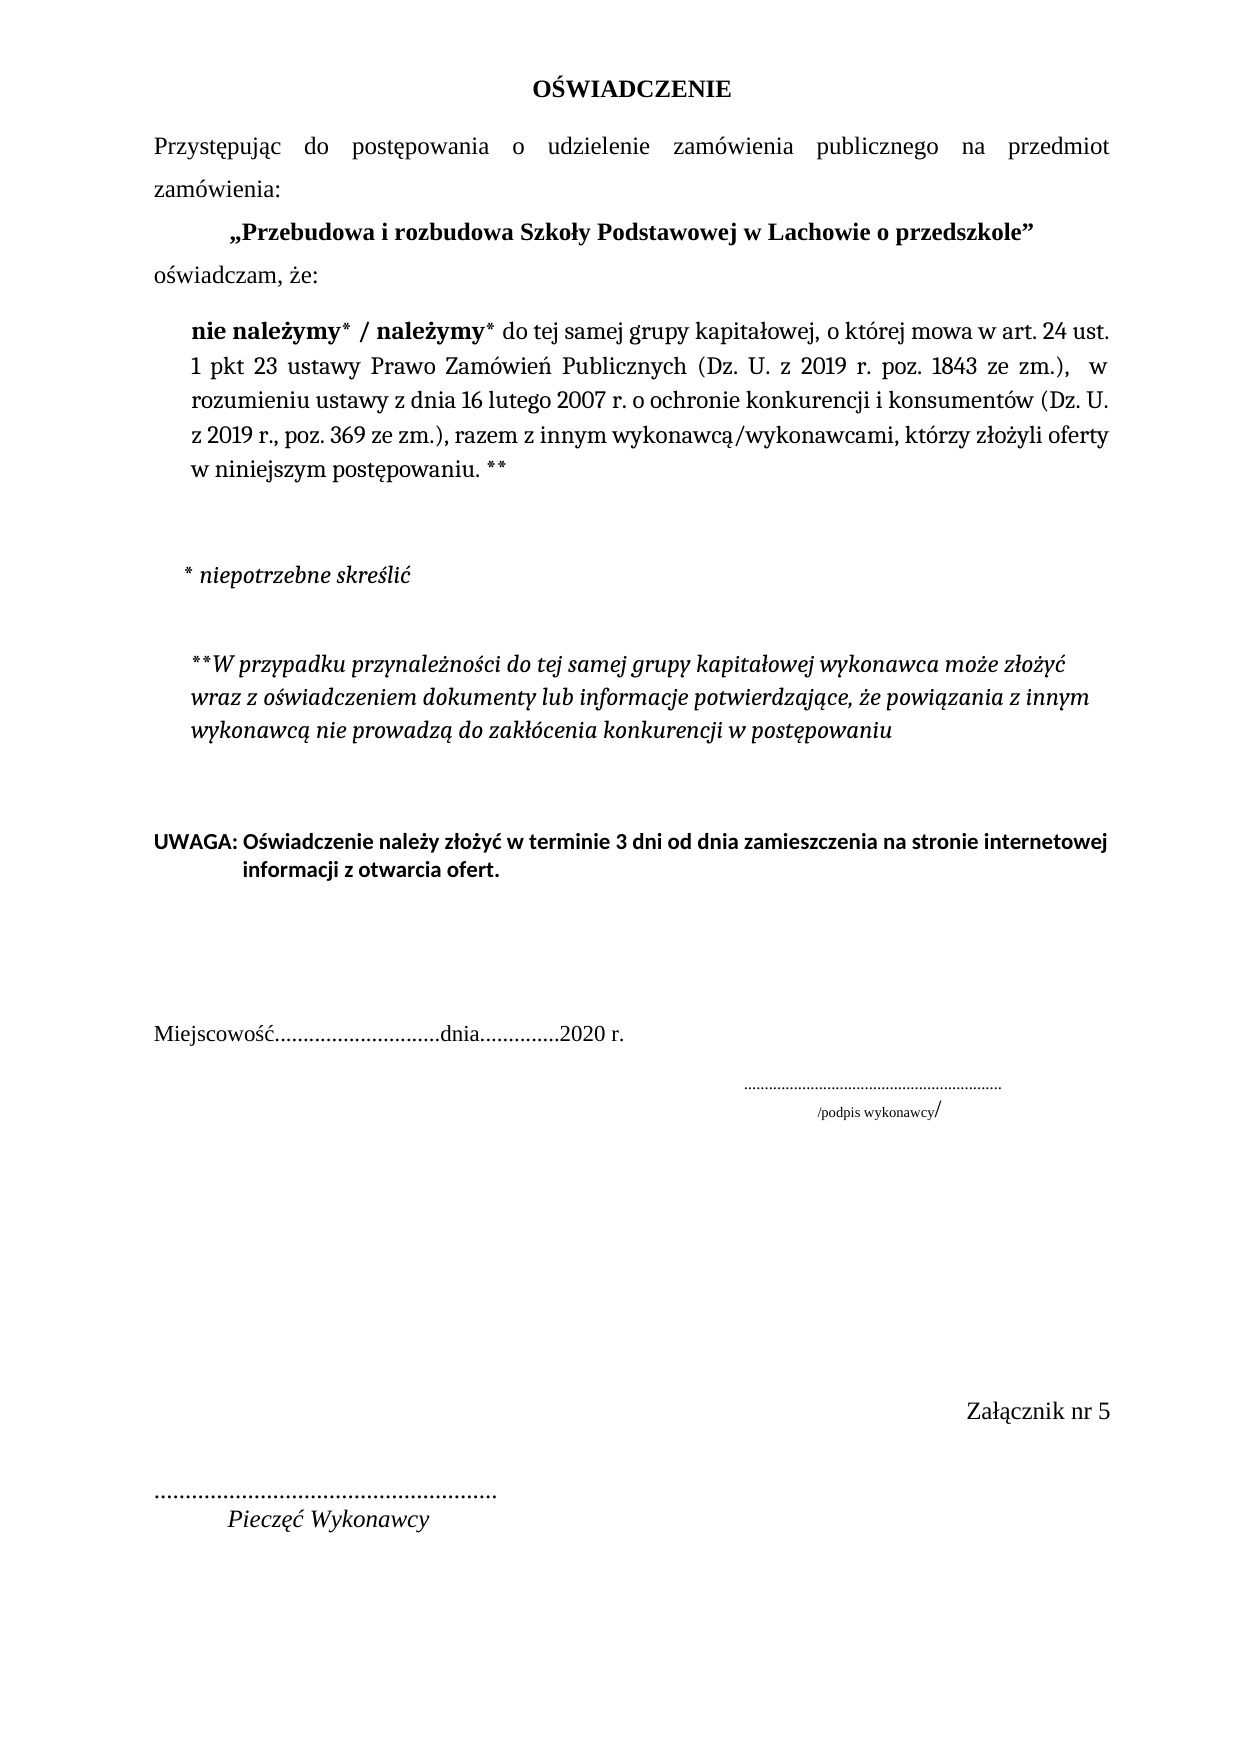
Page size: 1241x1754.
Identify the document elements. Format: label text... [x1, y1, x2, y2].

text Załącznik nr 5 [153, 1396, 1110, 1425]
text **W przypadku przynależności do tej samej grupy kapitałowej wykonawca może złożyć wraz z oświadczeniem dokumenty lub informacje potwierdzające, że powiązania z innym wykonawcą nie prowadzą do zakłócenia konkurencji w postępowaniu [191, 650, 1110, 744]
text OŚWIADCZENIE [153, 74, 1110, 102]
text * niepotrzebne skreślić [183, 561, 1096, 590]
text ....................................................... [153, 1475, 1110, 1504]
subtitle Pieczęć Wykonawcy [153, 1504, 1110, 1533]
list nie należymy* / należymy* do tej samej grupy kapitałowej, o której mowa w art. 24 ust. 1 pkt 23 ustawy Prawo Zamówień Publicznych (Dz. U. z 2019 r. poz. 1843 ze zm.), w rozumieniu ustawy z dnia 16 lutego 2007 r. o ochronie konkurencji i konsumentów (Dz. U. z 2019 r., poz. 369 ze zm.), razem z innym wykonawcą/wykonawcami, którzy złożyli oferty w niniejszym postępowaniu. ** [191, 316, 1110, 484]
text „Przebudowa i rozbudowa Szkoły Podstawowej w Lachowie o przedszkole” [153, 217, 1110, 246]
text UWAGA: Oświadczenie należy złożyć w terminie 3 dni od dnia zamieszczenia na stronie internetowej informacji z otwarcia ofert. [153, 827, 1110, 883]
text .............................................................. [596, 1070, 1110, 1094]
text Miejscowość.............................dnia..............2020 r. [153, 1020, 1110, 1046]
text /podpis wykonawcy/ [743, 1094, 1110, 1123]
text Przystępując do postępowania o udzielenie zamówienia publicznego na przedmiot zamówienia: [153, 131, 1110, 203]
text oświadczam, że: [153, 261, 1110, 289]
